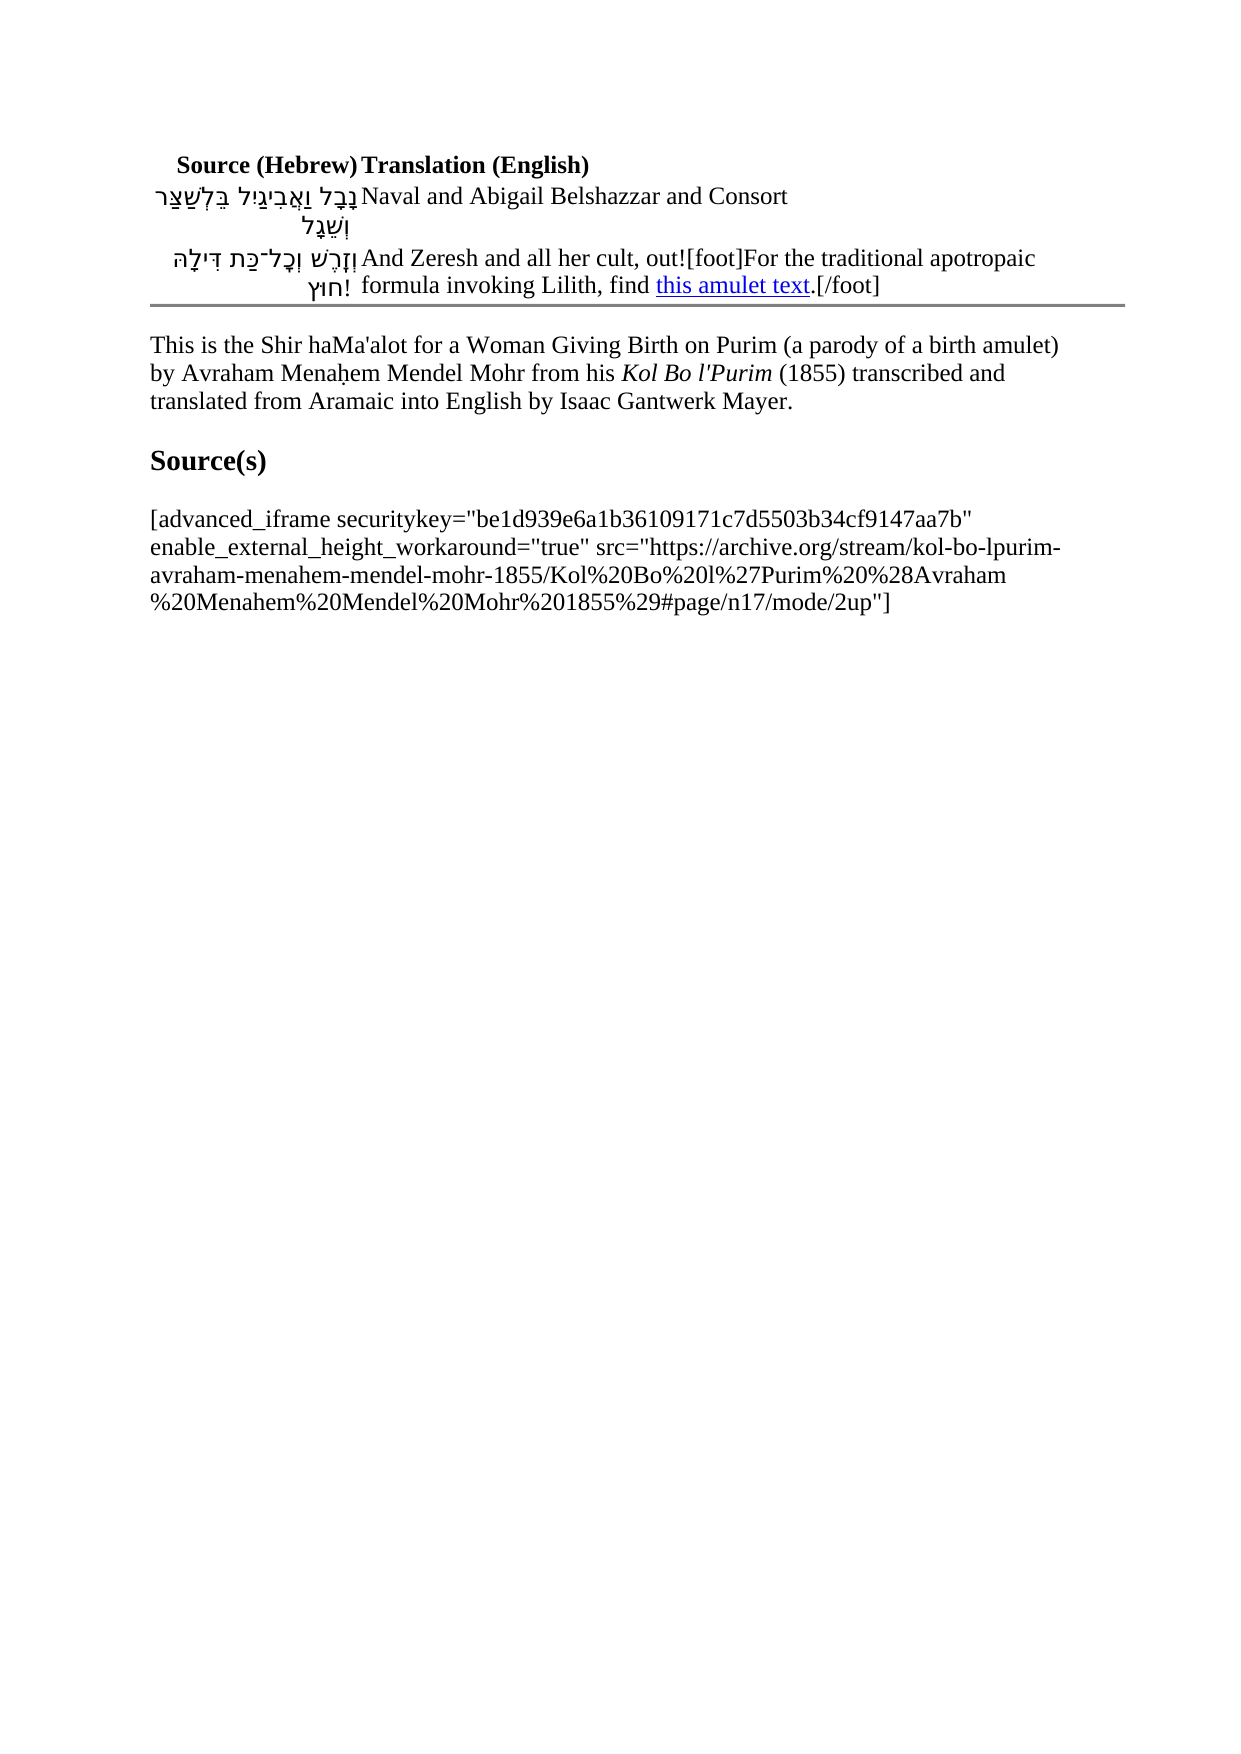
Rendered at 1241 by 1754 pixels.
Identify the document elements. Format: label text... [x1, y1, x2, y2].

table_cell And Zeresh and all her cult, out![foot]For the traditional apotropaic formula invoking Lilith, find this amulet text.[/foot] [359, 242, 1105, 303]
subtitle Source(s) [150, 444, 1090, 476]
table_header Translation (English) [359, 150, 1105, 181]
table_cell נָבָל וַאֲבִיגַיִל בֵּלְשַׁצַּר וְשֵׁגָל [135, 181, 359, 242]
text This is the Shir haMa'alot for a Woman Giving Birth on Purim (a parody of a birth amulet) by Avraham Menaḥem Mendel Mohr from his Kol Bo l'Purim (1855) transcribed and translated from Aramaic into English by Isaac Gantwerk Mayer. [150, 331, 1090, 414]
table_cell Naval and Abigail Belshazzar and Consort [359, 181, 1105, 242]
text [advanced_iframe securitykey="be1d939e6a1b36109171c7d5503b34cf9147aa7b" enable_external_height_workaround="true" src="https://archive.org/stream/kol-bo-lpurim-avraham-menahem-mendel-mohr-1855/Kol%20Bo%20l%27Purim%20%28Avraham%20Menahem%20Mendel%20Mohr%201855%29#page/n17/mode/2up"] [150, 505, 1090, 616]
table_header Source (Hebrew) [135, 150, 359, 181]
table_cell וְזֶֽרֶשׁ וְכׇל־כַּת דִּילָהּ חוּץ! [135, 242, 359, 304]
